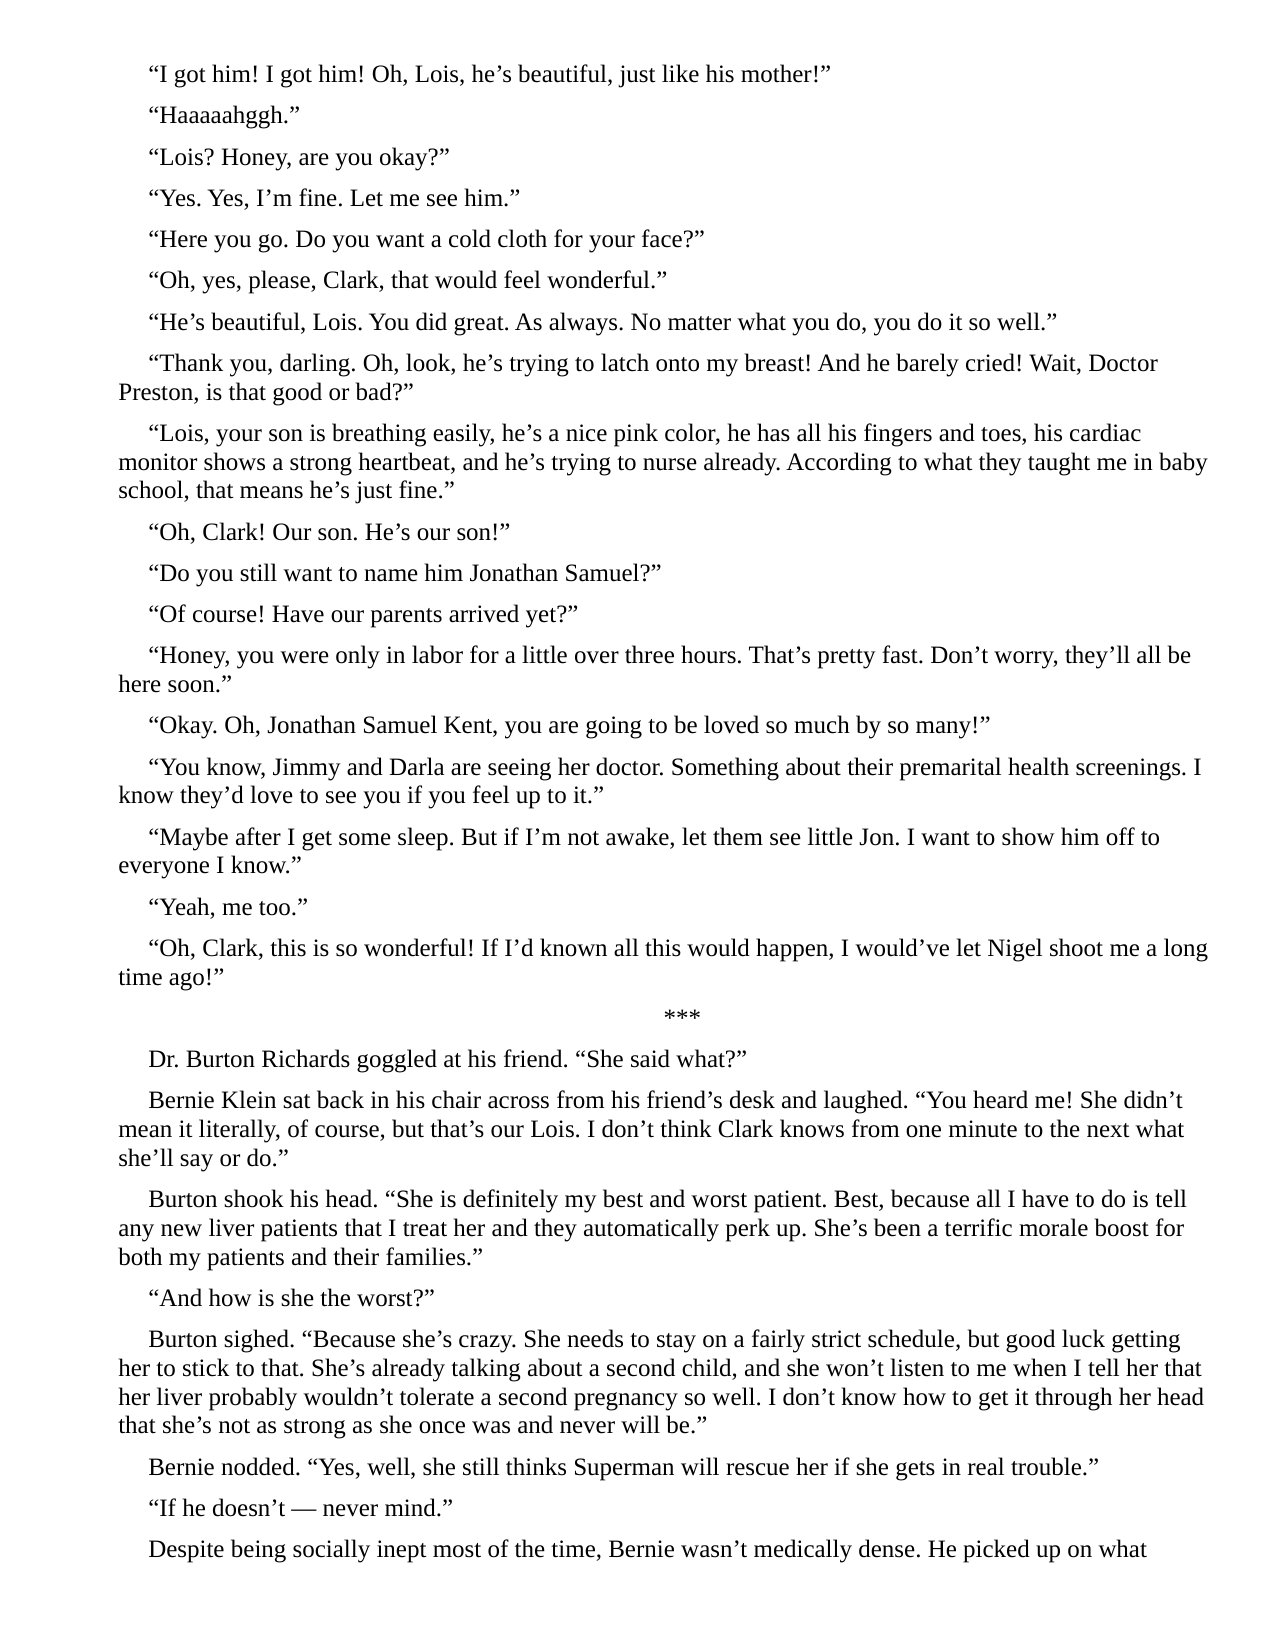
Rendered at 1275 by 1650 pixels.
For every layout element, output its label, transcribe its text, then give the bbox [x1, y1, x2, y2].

text “Maybe after I get some sleep. But if I’m not awake, let them see little Jon. I want to show him off to everyone I know.” [118, 822, 1216, 879]
text “Oh, yes, please, Clark, that would feel wonderful.” [118, 265, 1216, 294]
text “Yes. Yes, I’m fine. Let me see him.” [118, 183, 1216, 212]
text “Lois, your son is breathing easily, he’s a nice pink color, he has all his fingers and toes, his cardiac monitor shows a strong heartbeat, and he’s trying to nurse already. According to what they taught me in baby school, that means he’s just fine.” [118, 418, 1216, 504]
text Bernie nodded. “Yes, well, she still thinks Superman will rescue her if she gets in real trouble.” [118, 1452, 1216, 1480]
text *** [118, 1003, 1216, 1032]
text Bernie Klein sat back in his chair across from his friend’s desk and laughed. “You heard me! She didn’t mean it literally, of course, but that’s our Lois. I don’t think Clark knows from one minute to the next what she’ll say or do.” [118, 1085, 1216, 1172]
text “Oh, Clark, this is so wonderful! If I’d known all this would happen, I would’ve let Nigel shoot me a long time ago!” [118, 933, 1216, 990]
text “Oh, Clark! Our son. He’s our son!” [118, 517, 1216, 545]
text Burton sighed. “Because she’s crazy. She needs to stay on a fairly strict schedule, but good luck getting her to stick to that. She’s already talking about a second child, and she won’t listen to me when I tell her that her liver probably wouldn’t tolerate a second pregnancy so well. I don’t know how to get it through her head that she’s not as strong as she once was and never will be.” [118, 1324, 1216, 1439]
text “Haaaaahggh.” [118, 100, 1216, 129]
text “Lois? Honey, are you okay?” [118, 142, 1216, 170]
text “Here you go. Do you want a cold cloth for your face?” [118, 224, 1216, 253]
text “Yeah, me too.” [118, 892, 1216, 920]
text “If he doesn’t — never mind.” [118, 1493, 1216, 1522]
text Burton shook his head. “She is definitely my best and worst patient. Best, because all I have to do is tell any new liver patients that I treat her and they automatically perk up. She’s been a terrific morale boost for both my patients and their families.” [118, 1184, 1216, 1270]
text “And how is she the worst?” [118, 1283, 1216, 1312]
text “Of course! Have our parents arrived yet?” [118, 599, 1216, 628]
text “Honey, you were only in labor for a little over three hours. That’s pretty fast. Don’t worry, they’ll all be here soon.” [118, 640, 1216, 698]
text “Thank you, darling. Oh, look, he’s trying to latch onto my breast! And he barely cried! Wait, Doctor Preston, is that good or bad?” [118, 348, 1216, 405]
text Despite being socially inept most of the time, Bernie wasn’t medically dense. He picked up on what [118, 1534, 1216, 1563]
text “I got him! I got him! Oh, Lois, he’s beautiful, just like his mother!” [118, 59, 1216, 88]
text “Okay. Oh, Jonathan Samuel Kent, you are going to be loved so much by so many!” [118, 710, 1216, 739]
text “Do you still want to name him Jonathan Samuel?” [118, 558, 1216, 587]
text “He’s beautiful, Lois. You did great. As always. No matter what you do, you do it so well.” [118, 307, 1216, 335]
text “You know, Jimmy and Darla are seeing her doctor. Something about their premarital health screenings. I know they’d love to see you if you feel up to it.” [118, 752, 1216, 809]
text Dr. Burton Richards goggled at his friend. “She said what?” [118, 1044, 1216, 1073]
